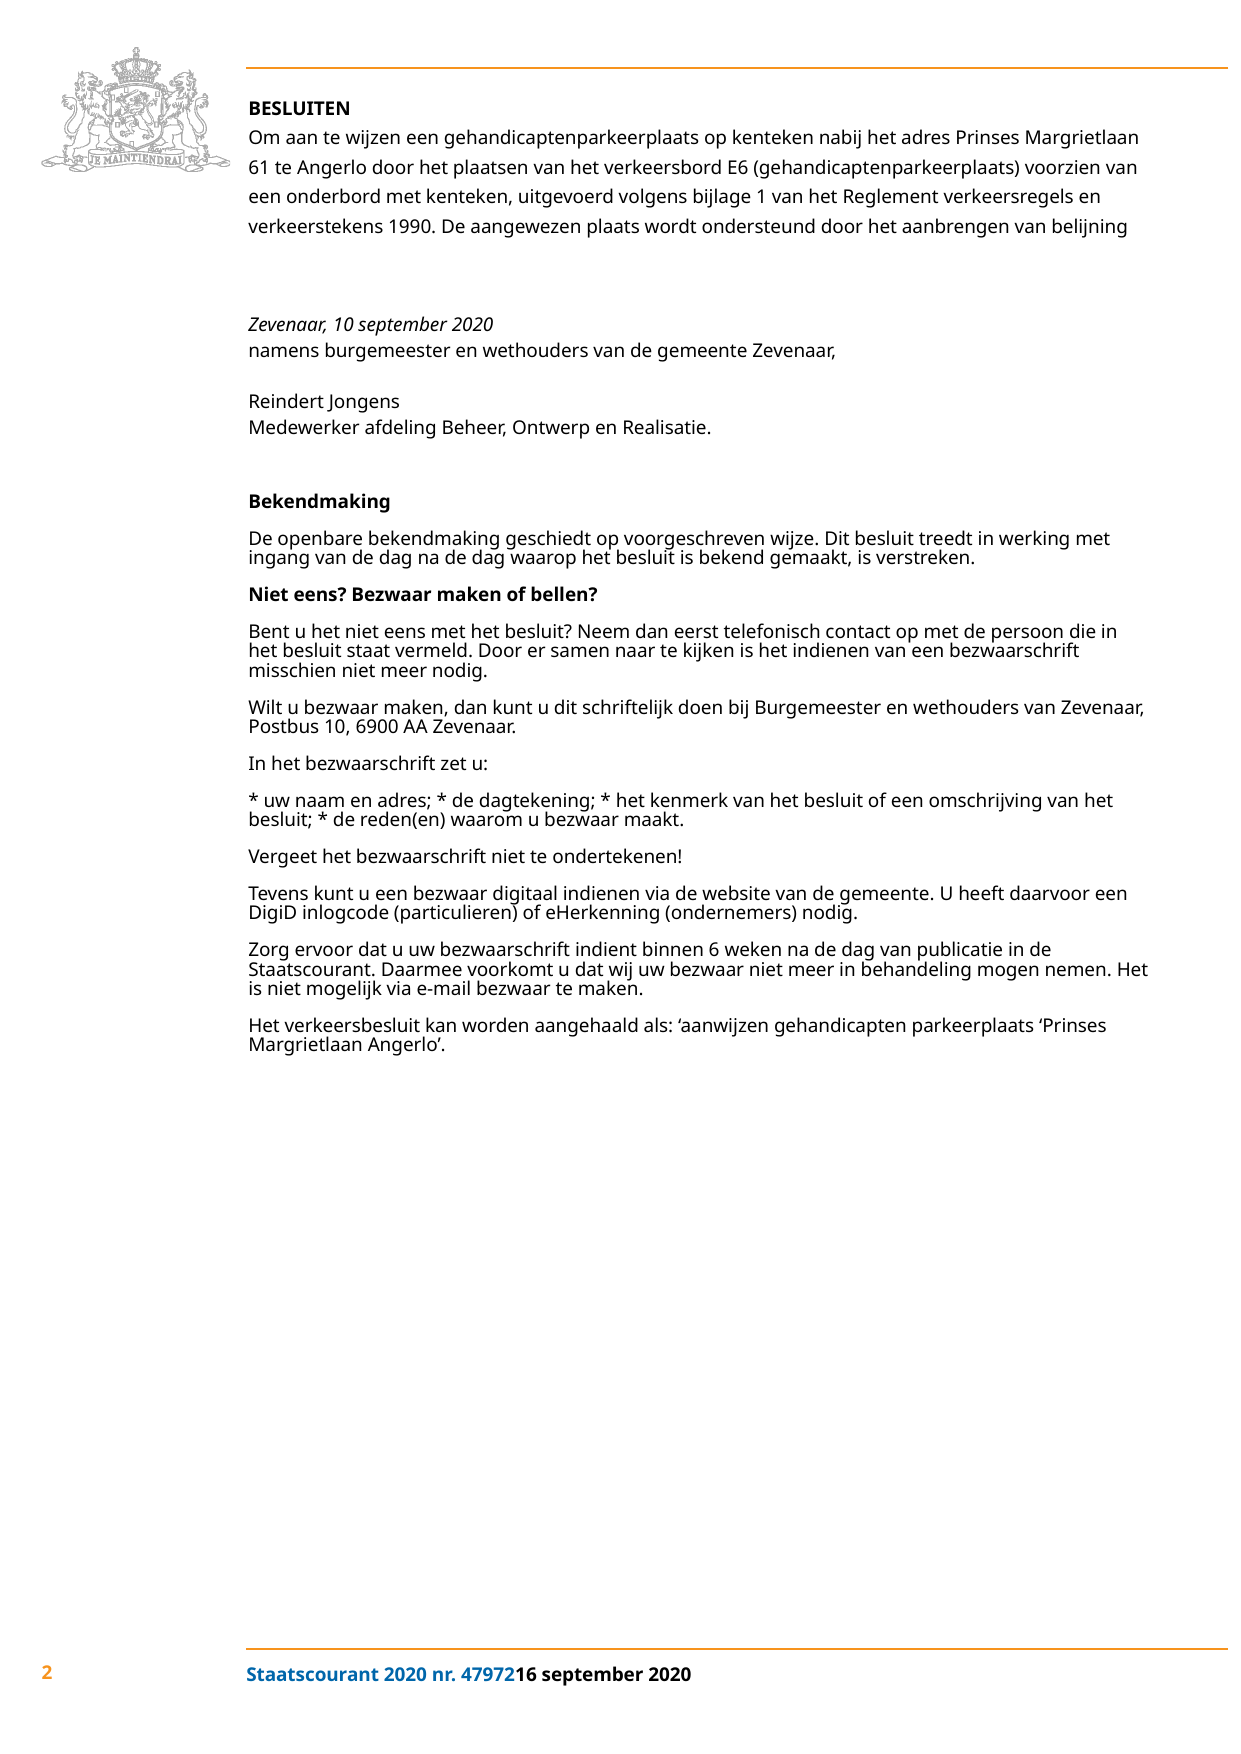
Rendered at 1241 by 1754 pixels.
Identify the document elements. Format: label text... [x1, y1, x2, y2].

text Vergeet het bezwaarschrift niet te ondertekenen! [248, 848, 1152, 867]
text Medewerker afdeling Beheer, Ontwerp en Realisatie. [248, 414, 1152, 440]
text Wilt u bezwaar maken, dan kunt u dit schriftelijk doen bij Burgemeester en wethouders van Zevenaar, Postbus 10, 6900 AA Zevenaar. [248, 699, 1152, 737]
text namens burgemeester en wethouders van de gemeente Zevenaar, [248, 337, 1152, 363]
text Niet eens? Bezwaar maken of bellen? [248, 586, 1152, 605]
text Om aan te wijzen een gehandicaptenparkeerplaats op kenteken nabij het adres Prinses Margrietlaan 61 te Angerlo door het plaatsen van het verkeersbord E6 (gehandicaptenparkeerplaats) voorzien van een onderbord met kenteken, uitgevoerd volgens bijlage 1 van het Reglement verkeersregels en verkeerstekens 1990. De aangewezen plaats wordt ondersteund door het aanbrengen van belijning [248, 124, 1152, 239]
picture [41, 47, 231, 172]
text Bekendmaking [248, 493, 1152, 512]
text * uw naam en adres; * de dagtekening; * het kenmerk van het besluit of een omschrijving van het besluit; * de reden(en) waarom u bezwaar maakt. [248, 792, 1152, 830]
text Bent u het niet eens met het besluit? Neem dan eerst telefonisch contact op met de persoon die in het besluit staat vermeld. Door er samen naar te kijken is het indienen van een bezwaarschrift misschien niet meer nodig. [248, 623, 1152, 681]
text In het bezwaarschrift zet u: [248, 755, 1152, 774]
text Zorg ervoor dat u uw bezwaarschrift indient binnen 6 weken na de dag van publicatie in de Staatscourant. Daarmee voorkomt u dat wij uw bezwaar niet meer in behandeling mogen nemen. Het is niet mogelijk via e-mail bezwaar te maken. [248, 941, 1152, 999]
text BESLUITEN [248, 95, 1152, 121]
text Zevenaar, 10 september 2020 [248, 311, 1152, 337]
text Reindert Jongens [248, 388, 1152, 414]
text Het verkeersbesluit kan worden aangehaald als: ‘aanwijzen gehandicapten parkeerplaats ‘Prinses Margrietlaan Angerlo’. [248, 1017, 1152, 1055]
text Tevens kunt u een bezwaar digitaal indienen via de website van de gemeente. U heeft daarvoor een DigiD inlogcode (particulieren) of eHerkenning (ondernemers) nodig. [248, 885, 1152, 924]
text De openbare bekendmaking geschiedt op voorgeschreven wijze. Dit besluit treedt in werking met ingang van de dag na de dag waarop het besluit is bekend gemaakt, is verstreken. [248, 530, 1152, 568]
